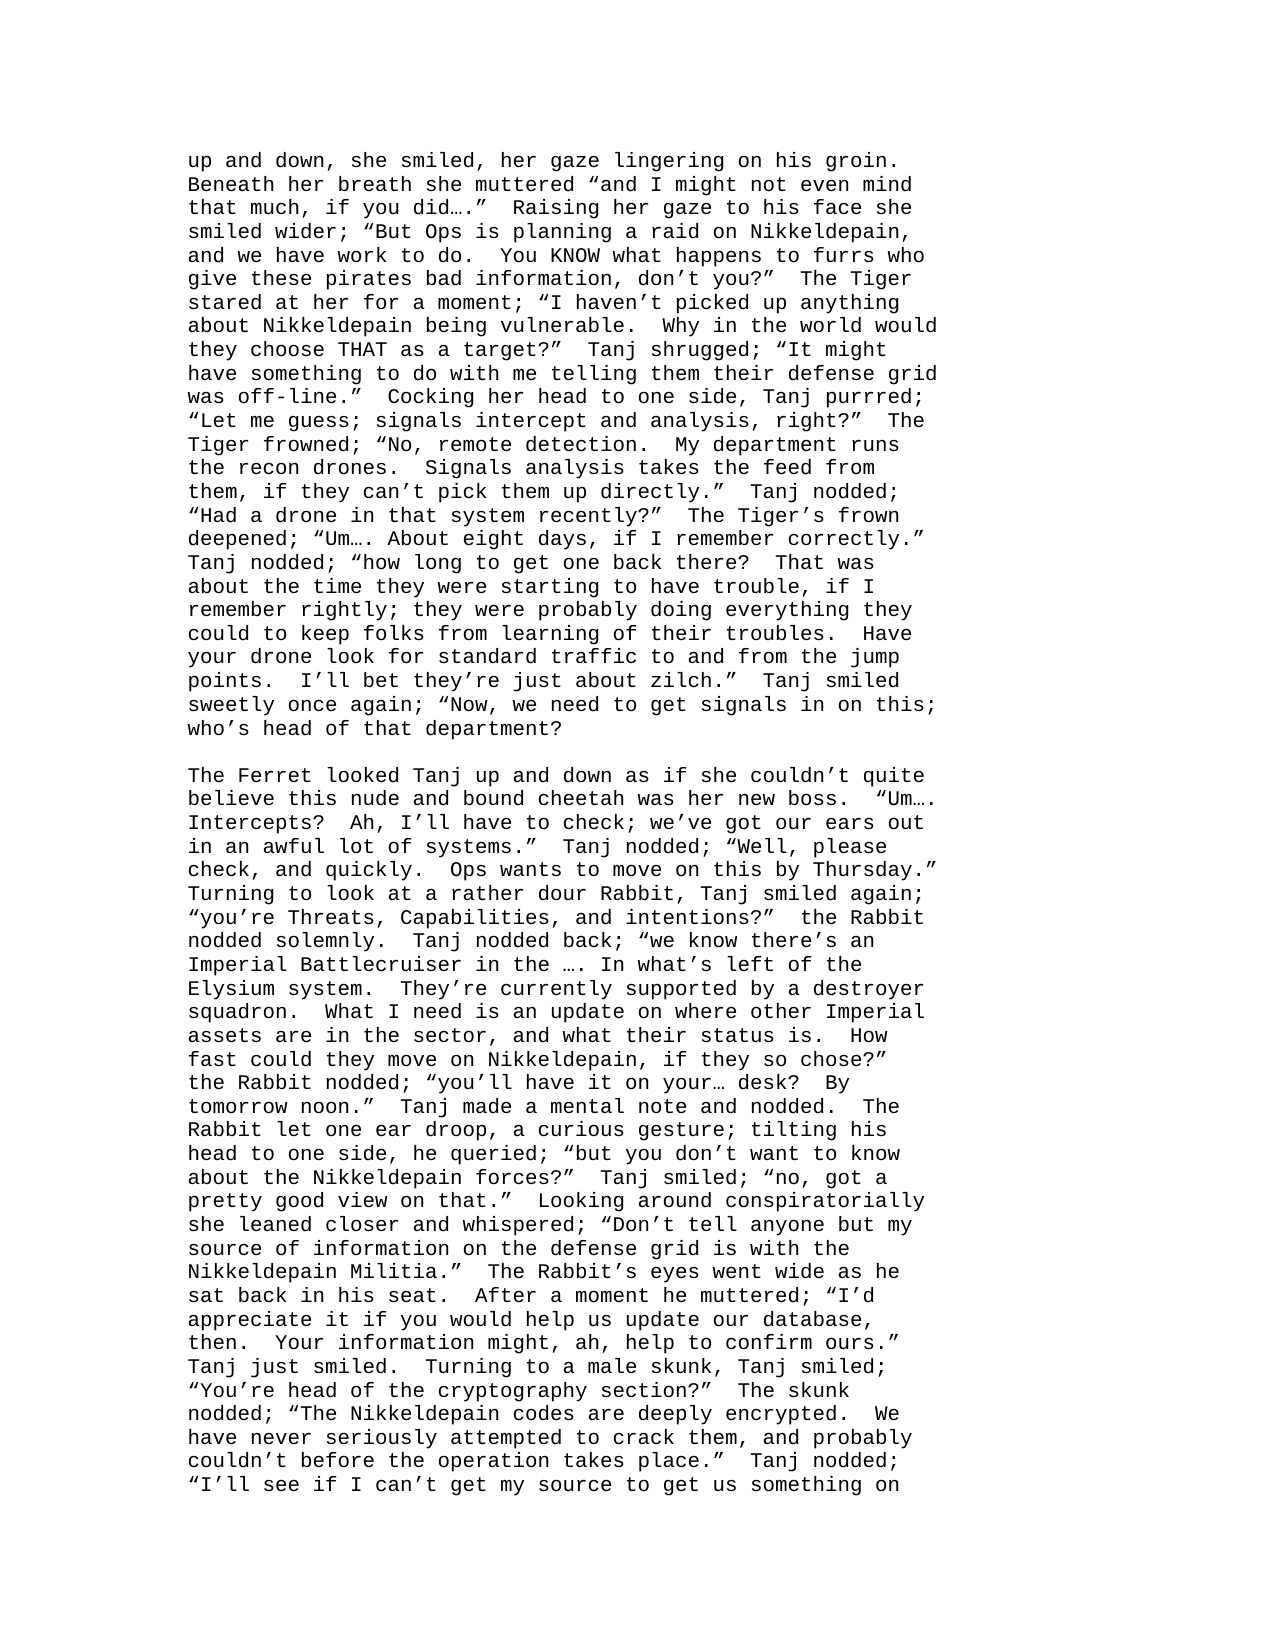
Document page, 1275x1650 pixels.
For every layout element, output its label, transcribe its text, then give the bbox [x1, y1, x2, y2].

text up and down, she smiled, her gaze lingering on his groin. Beneath her breath she muttered “and I might not even mind that much, if you did….” Raising her gaze to his face she smiled wider; “But Ops is planning a raid on Nikkeldepain, and we have work to do. You KNOW what happens to furrs who give these pirates bad information, don’t you?” The Tiger stared at her for a moment; “I haven’t picked up anything about Nikkeldepain being vulnerable. Why in the world would they choose THAT as a target?” Tanj shrugged; “It might have something to do with me telling them their defense grid was off-line.” Cocking her head to one side, Tanj purrred; “Let me guess; signals intercept and analysis, right?” The Tiger frowned; “No, remote detection. My department runs the recon drones. Signals analysis takes the feed from them, if they can’t pick them up directly.” Tanj nodded; “Had a drone in that system recently?” The Tiger’s frown deepened; “Um…. About eight days, if I remember correctly.” Tanj nodded; “how long to get one back there? That was about the time they were starting to have trouble, if I remember rightly; they were probably doing everything they could to keep folks from learning of their troubles. Have your drone look for standard traffic to and from the jump points. I’ll bet they’re just about zilch.” Tanj smiled sweetly once again; “Now, we need to get signals in on this; who’s head of that department? [187, 150, 937, 741]
text The Ferret looked Tanj up and down as if she couldn’t quite believe this nude and bound cheetah was her new boss. “Um…. Intercepts? Ah, I’ll have to check; we’ve got our ears out in an awful lot of systems.” Tanj nodded; “Well, please check, and quickly. Ops wants to move on this by Thursday.” Turning to look at a rather dour Rabbit, Tanj smiled again; “you’re Threats, Capabilities, and intentions?” the Rabbit nodded solemnly. Tanj nodded back; “we know there’s an Imperial Battlecruiser in the …. In what’s left of the Elysium system. They’re currently supported by a destroyer squadron. What I need is an update on where other Imperial assets are in the sector, and what their status is. How fast could they move on Nikkeldepain, if they so chose?” the Rabbit nodded; “you’ll have it on your… desk? By tomorrow noon.” Tanj made a mental note and nodded. The Rabbit let one ear droop, a curious gesture; tilting his head to one side, he queried; “but you don’t want to know about the Nikkeldepain forces?” Tanj smiled; “no, got a pretty good view on that.” Looking around conspiratorially she leaned closer and whispered; “Don’t tell anyone but my source of information on the defense grid is with the Nikkeldepain Militia.” The Rabbit’s eyes went wide as he sat back in his seat. After a moment he muttered; “I’d appreciate it if you would help us update our database, then. Your information might, ah, help to confirm ours.” Tanj just smiled. Turning to a male skunk, Tanj smiled; “You’re head of the cryptography section?” The skunk nodded; “The Nikkeldepain codes are deeply encrypted. We have never seriously attempted to crack them, and probably couldn’t before the operation takes place.” Tanj nodded; “I’ll see if I can’t get my source to get us something on [187, 765, 937, 1498]
